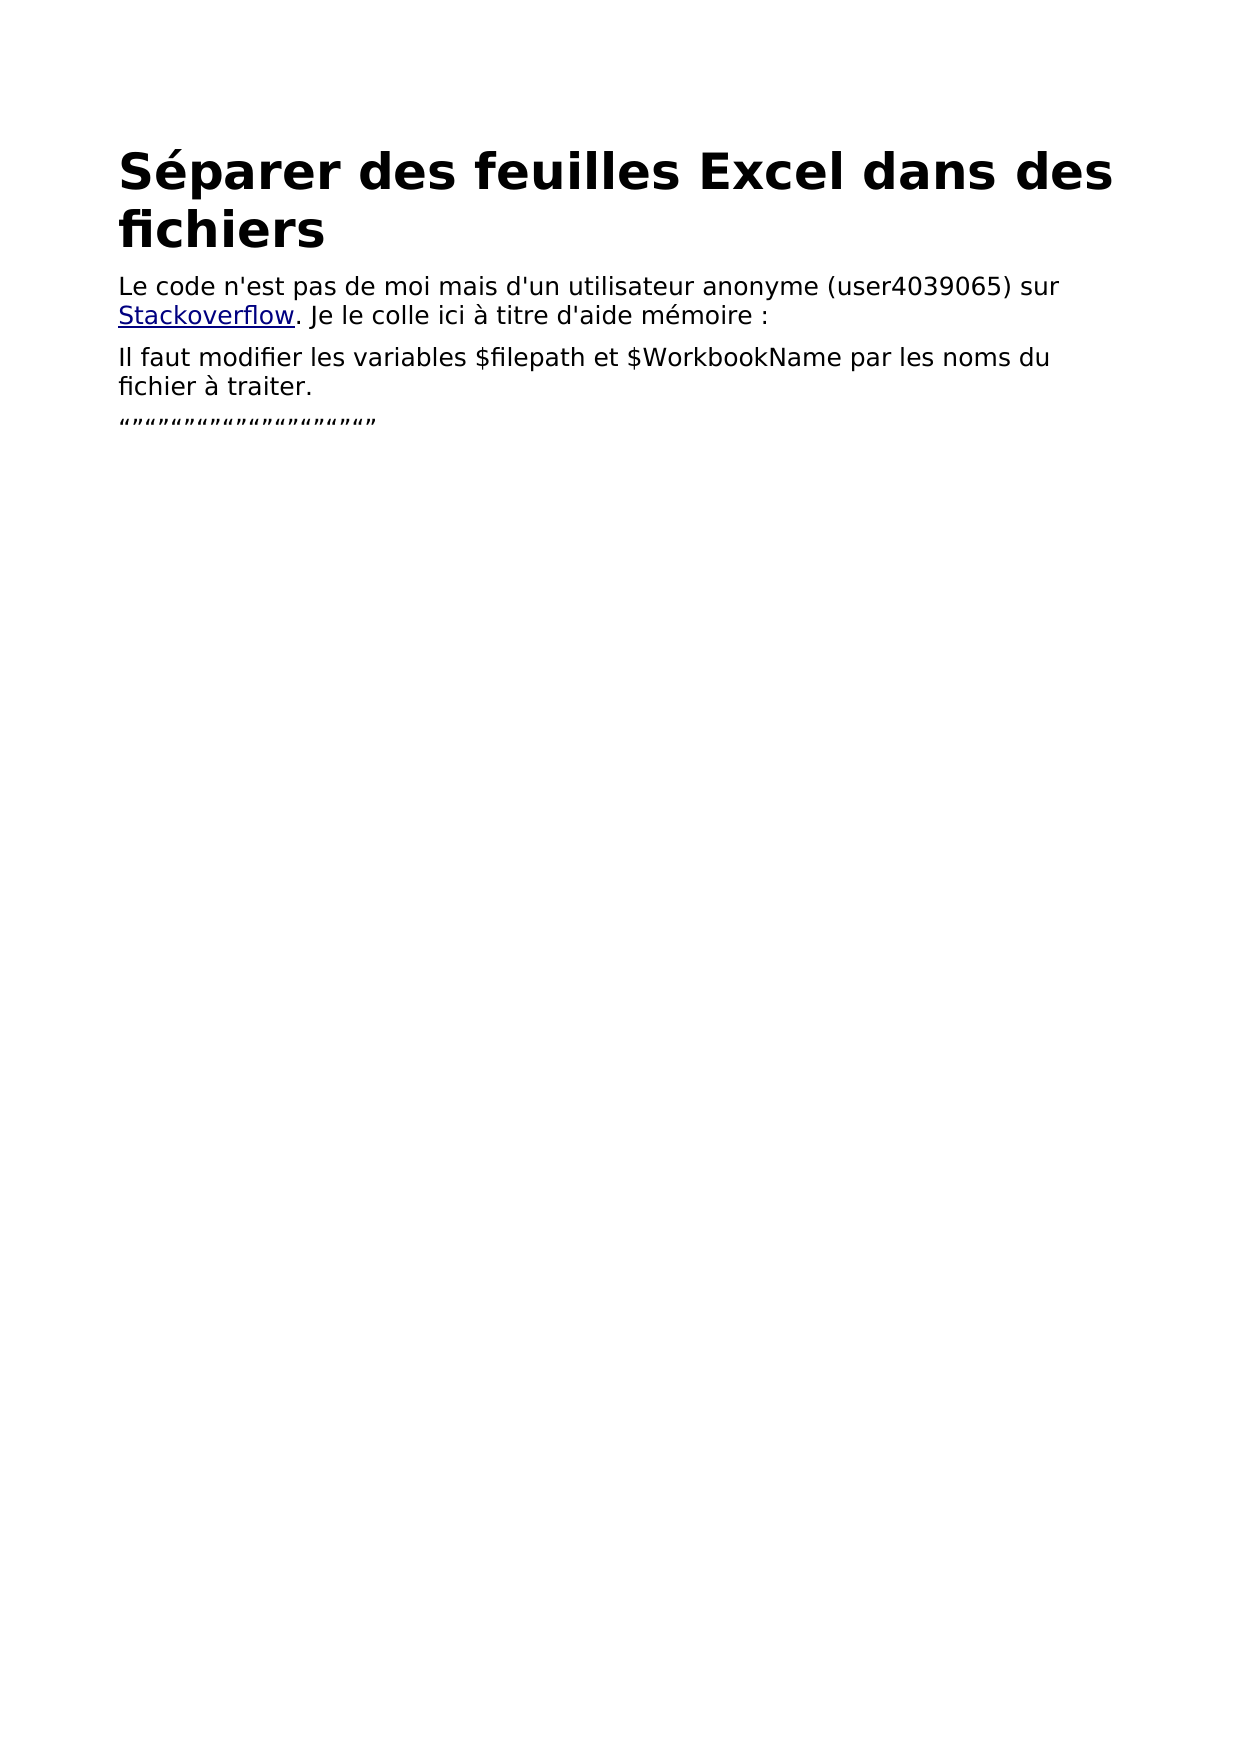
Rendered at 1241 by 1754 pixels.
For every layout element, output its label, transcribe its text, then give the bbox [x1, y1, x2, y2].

text Il faut modifier les variables $filepath et $WorkbookName par les noms du fichier à traiter. [118, 343, 1122, 401]
text “”“”“”“”“”“”“”“”“”“” [118, 414, 1122, 443]
text Le code n'est pas de moi mais d'un utilisateur anonyme (user4039065) sur Stackoverflow. Je le colle ici à titre d'aide mémoire : [118, 272, 1122, 330]
subtitle Séparer des feuilles Excel dans des fichiers [118, 143, 1122, 259]
